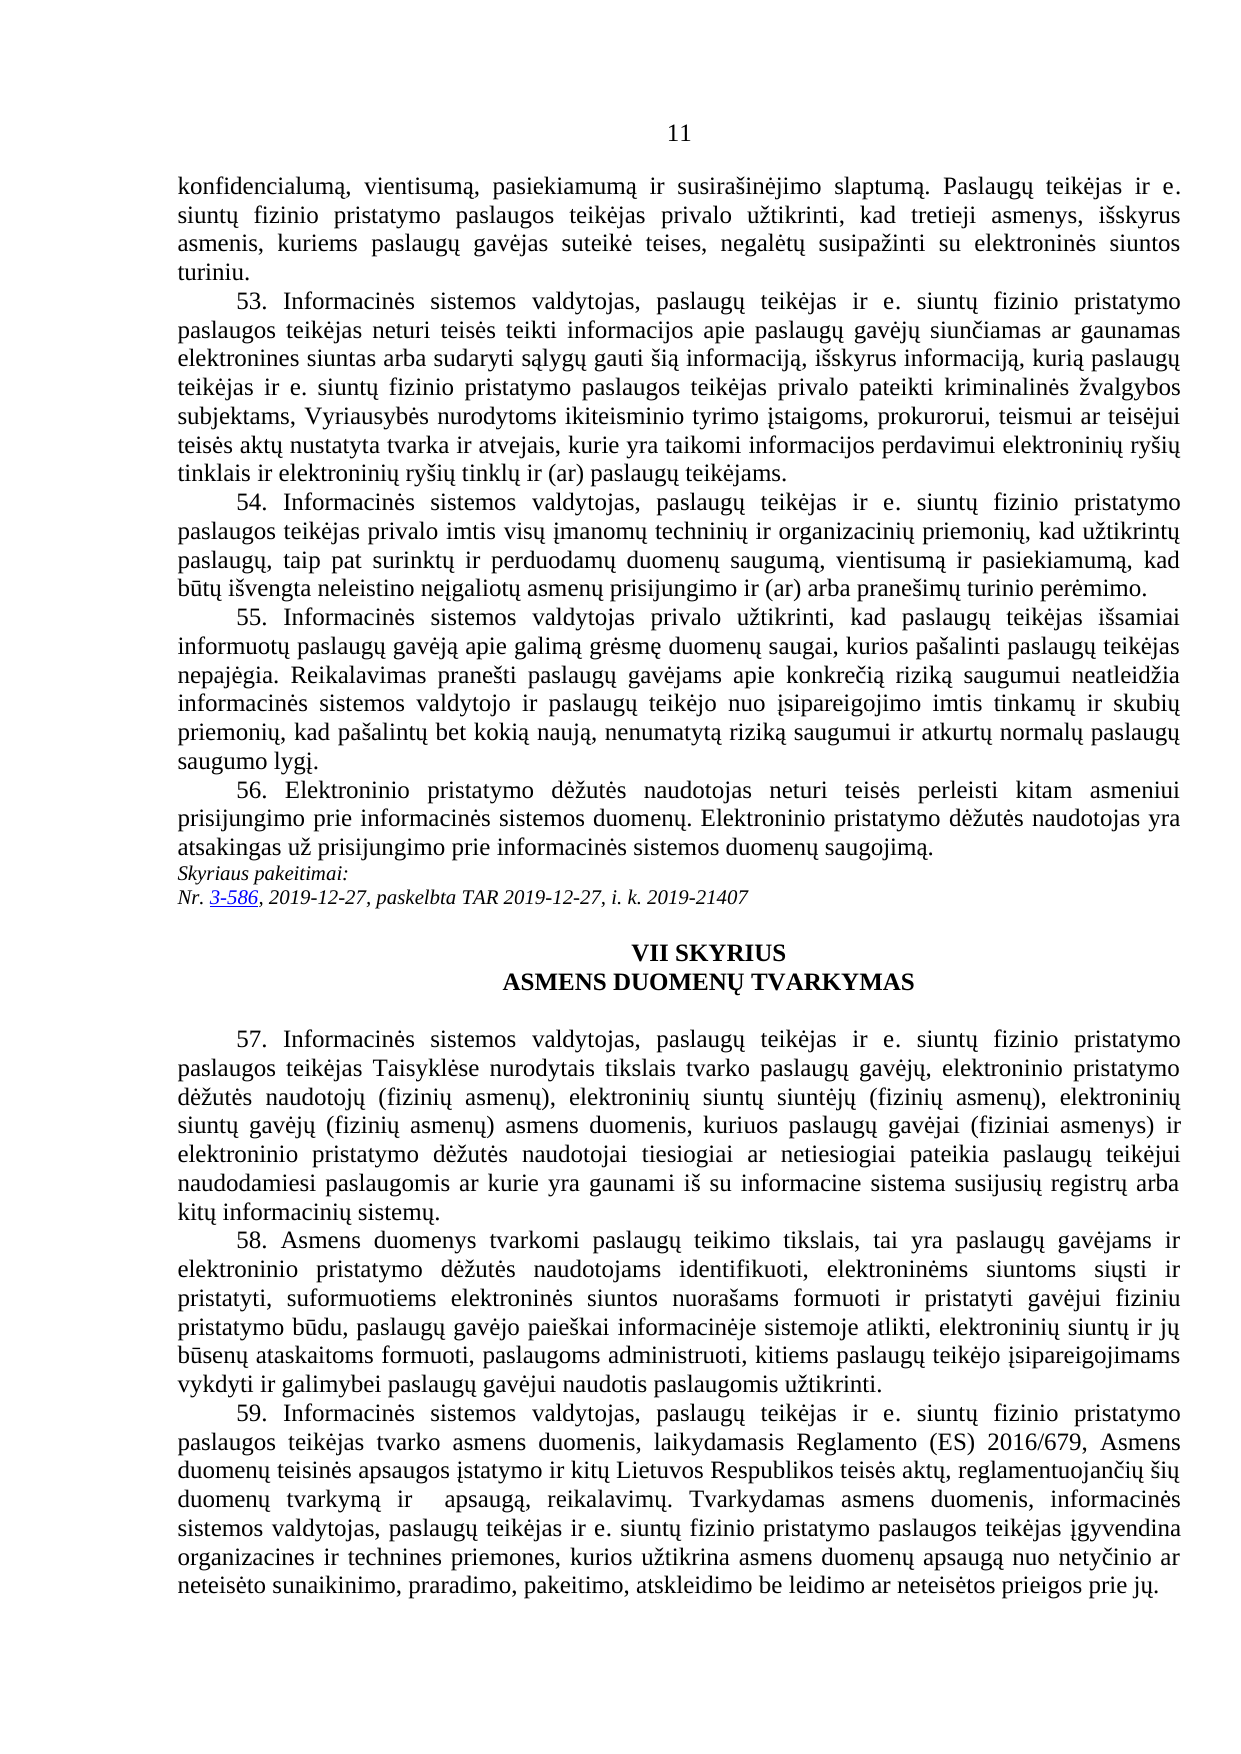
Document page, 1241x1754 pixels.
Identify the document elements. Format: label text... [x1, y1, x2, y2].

text 57. Informacinės sistemos valdytojas, paslaugų teikėjas ir e. siuntų fizinio pristatymo paslaugos teikėjas Taisyklėse nurodytais tikslais tvarko paslaugų gavėjų, elektroninio pristatymo dėžutės naudotojų (fizinių asmenų), elektroninių siuntų siuntėjų (fizinių asmenų), elektroninių siuntų gavėjų (fizinių asmenų) asmens duomenis, kuriuos paslaugų gavėjai (fiziniai asmenys) ir elektroninio pristatymo dėžutės naudotojai tiesiogiai ar netiesiogiai pateikia paslaugų teikėjui naudodamiesi paslaugomis ar kurie yra gaunami iš su informacine sistema susijusių registrų arba kitų informacinių sistemų. [177, 1024, 1181, 1225]
text ASMENS DUOMENŲ TVARKYMAS [177, 967, 1181, 995]
text 53. Informacinės sistemos valdytojas, paslaugų teikėjas ir e. siuntų fizinio pristatymo paslaugos teikėjas neturi teisės teikti informacijos apie paslaugų gavėjų siunčiamas ar gaunamas elektronines siuntas arba sudaryti sąlygų gauti šią informaciją, išskyrus informaciją, kurią paslaugų teikėjas ir e. siuntų fizinio pristatymo paslaugos teikėjas privalo pateikti kriminalinės žvalgybos subjektams, Vyriausybės nurodytoms ikiteisminio tyrimo įstaigoms, prokurorui, teismui ar teisėjui teisės aktų nustatyta tvarka ir atvejais, kurie yra taikomi informacijos perdavimui elektroninių ryšių tinklais ir elektroninių ryšių tinklų ir (ar) paslaugų teikėjams. [177, 286, 1181, 487]
text 58. Asmens duomenys tvarkomi paslaugų teikimo tikslais, tai yra paslaugų gavėjams ir elektroninio pristatymo dėžutės naudotojams identifikuoti, elektroninėms siuntoms siųsti ir pristatyti, suformuotiems elektroninės siuntos nuorašams formuoti ir pristatyti gavėjui fiziniu pristatymo būdu, paslaugų gavėjo paieškai informacinėje sistemoje atlikti, elektroninių siuntų ir jų būsenų ataskaitoms formuoti, paslaugoms administruoti, kitiems paslaugų teikėjo įsipareigojimams vykdyti ir galimybei paslaugų gavėjui naudotis paslaugomis užtikrinti. [177, 1225, 1181, 1398]
text 55. Informacinės sistemos valdytojas privalo užtikrinti, kad paslaugų teikėjas išsamiai informuotų paslaugų gavėją apie galimą grėsmę duomenų saugai, kurios pašalinti paslaugų teikėjas nepajėgia. Reikalavimas pranešti paslaugų gavėjams apie konkrečią riziką saugumui neatleidžia informacinės sistemos valdytojo ir paslaugų teikėjo nuo įsipareigojimo imtis tinkamų ir skubių priemonių, kad pašalintų bet kokią naują, nenumatytą riziką saugumui ir atkurtų normalų paslaugų saugumo lygį. [177, 602, 1181, 775]
text 59. Informacinės sistemos valdytojas, paslaugų teikėjas ir e. siuntų fizinio pristatymo paslaugos teikėjas tvarko asmens duomenis, laikydamasis Reglamento (ES) 2016/679, Asmens duomenų teisinės apsaugos įstatymo ir kitų Lietuvos Respublikos teisės aktų, reglamentuojančių šių duomenų tvarkymą ir apsaugą, reikalavimų. Tvarkydamas asmens duomenis, informacinės sistemos valdytojas, paslaugų teikėjas ir e. siuntų fizinio pristatymo paslaugos teikėjas įgyvendina organizacines ir technines priemones, kurios užtikrina asmens duomenų apsaugą nuo netyčinio ar neteisėto sunaikinimo, praradimo, pakeitimo, atskleidimo be leidimo ar neteisėtos prieigos prie jų. [177, 1398, 1181, 1599]
text Skyriaus pakeitimai: [177, 861, 1181, 885]
text 54. Informacinės sistemos valdytojas, paslaugų teikėjas ir e. siuntų fizinio pristatymo paslaugos teikėjas privalo imtis visų įmanomų techninių ir organizacinių priemonių, kad užtikrintų paslaugų, taip pat surinktų ir perduodamų duomenų saugumą, vientisumą ir pasiekiamumą, kad būtų išvengta neleistino neįgaliotų asmenų prisijungimo ir (ar) arba pranešimų turinio perėmimo. [177, 487, 1181, 602]
text Nr. 3-586, 2019-12-27, paskelbta TAR 2019-12-27, i. k. 2019-21407 [177, 885, 1181, 909]
text konfidencialumą, vientisumą, pasiekiamumą ir susirašinėjimo slaptumą. Paslaugų teikėjas ir e. siuntų fizinio pristatymo paslaugos teikėjas privalo užtikrinti, kad tretieji asmenys, išskyrus asmenis, kuriems paslaugų gavėjas suteikė teises, negalėtų susipažinti su elektroninės siuntos turiniu. [177, 171, 1181, 286]
text 56. Elektroninio pristatymo dėžutės naudotojas neturi teisės perleisti kitam asmeniui prisijungimo prie informacinės sistemos duomenų. Elektroninio pristatymo dėžutės naudotojas yra atsakingas už prisijungimo prie informacinės sistemos duomenų saugojimą. [177, 775, 1181, 861]
text VII SKYRIUS [177, 938, 1181, 967]
